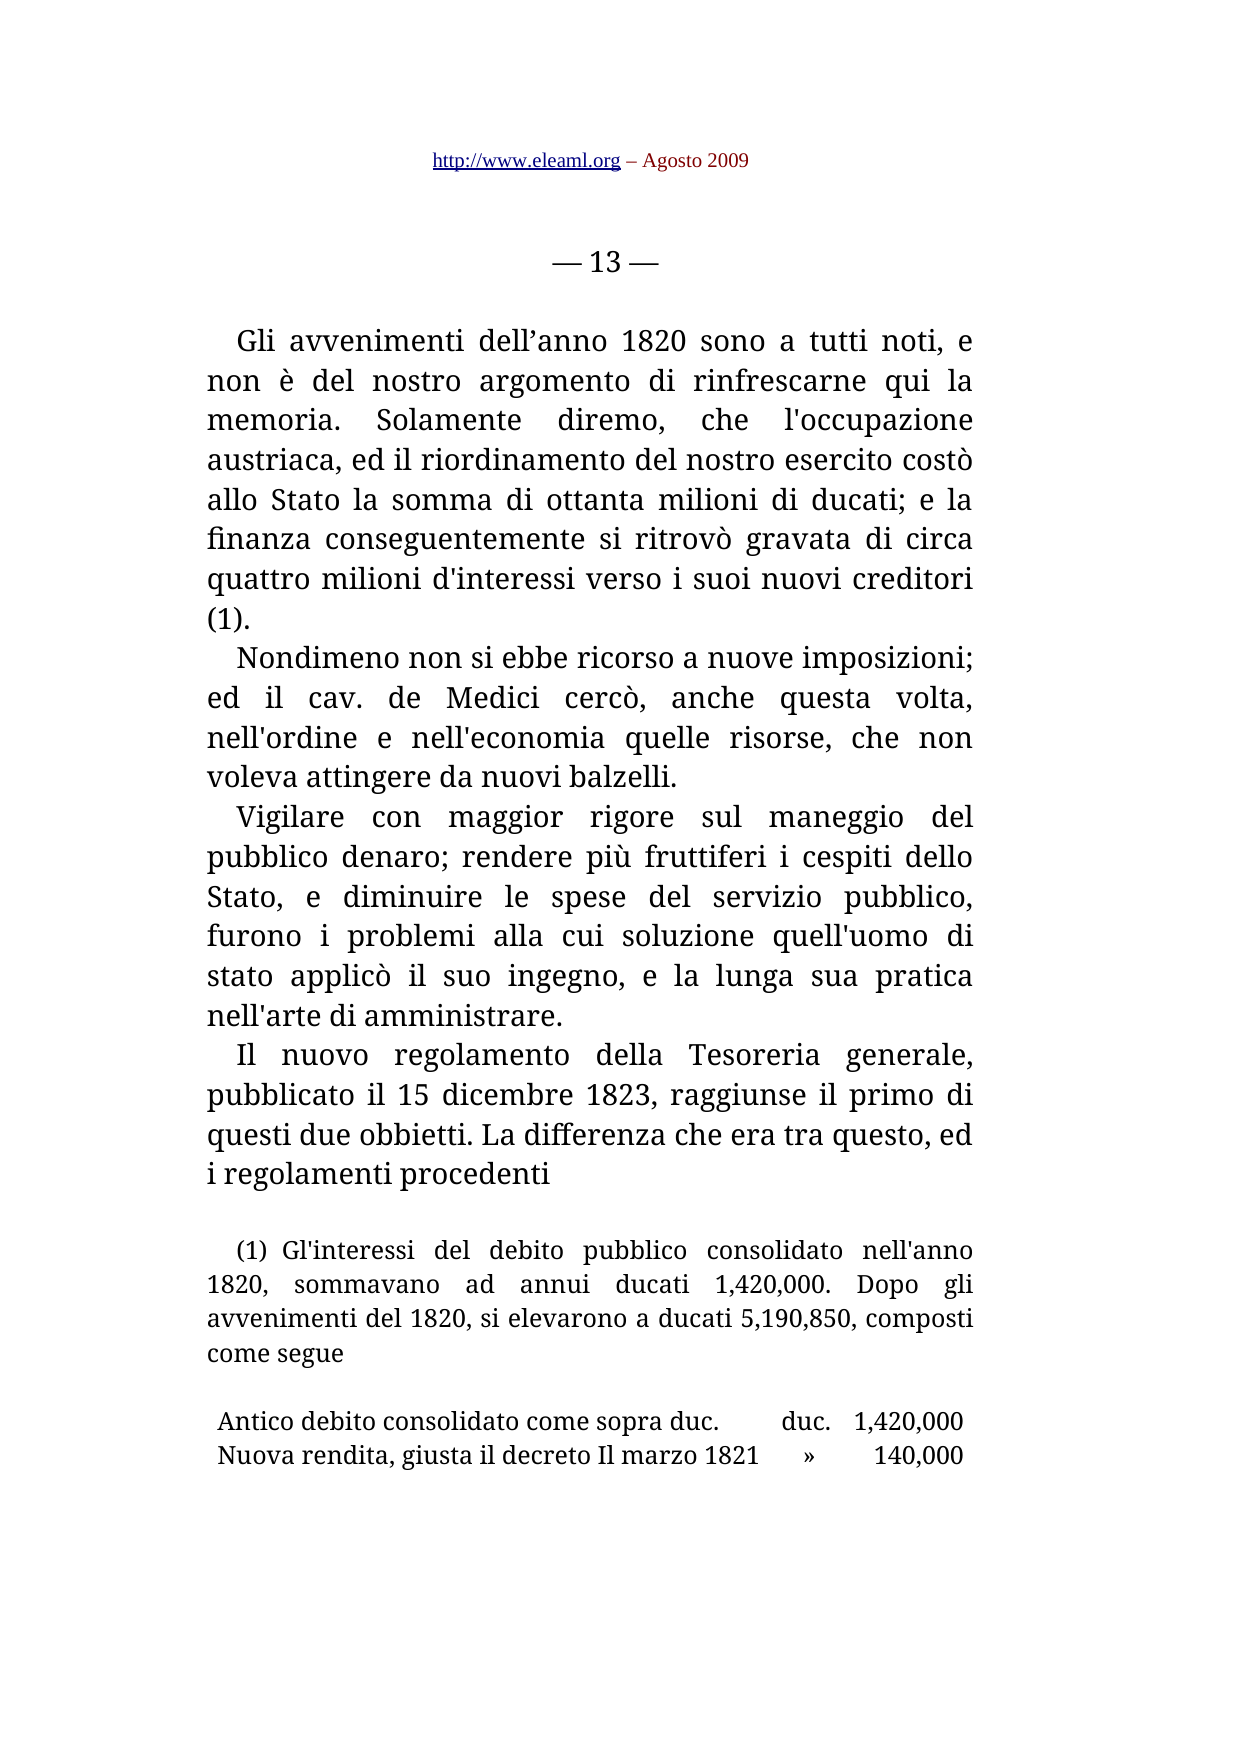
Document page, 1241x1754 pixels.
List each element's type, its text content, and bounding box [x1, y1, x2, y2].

text Il nuovo regolamento della Tesoreria generale, pubblicato il 15 dicembre 1823, raggiunse il primo di questi due obbietti. La differenza che era tra questo, ed i regolamenti procedenti [207, 1034, 974, 1193]
text Gli avvenimenti dell’anno 1820 sono a tutti noti, e non è del nostro argomento di rinfrescarne qui la memoria. Solamente diremo, che l'occupazione austriaca, ed il riordinamento del nostro esercito costò allo Stato la somma di ottanta milioni di ducati; e la finanza conseguentemente si ritrovò gravata di circa quattro milioni d'interessi verso i suoi nuovi creditori (1). [207, 320, 974, 638]
text Nondimeno non si ebbe ricorso a nuove imposizioni; ed il cav. de Medici cercò, anche questa volta, nell'ordine e nell'economia quelle risorse, che non voleva attingere da nuovi balzelli. [207, 638, 974, 796]
text Vigilare con maggior rigore sul maneggio del pubblico denaro; rendere più fruttiferi i cespiti dello Stato, e diminuire le spese del servizio pubblico, furono i problemi alla cui soluzione quell'uomo di stato applicò il suo ingegno, e la lunga sua pratica nell'arte di amministrare. [207, 796, 974, 1034]
text — 13 — [207, 241, 974, 281]
list Gl'interessi del debito pubblico consolidato nell'anno 1820, sommavano ad annui ducati 1,420,000. Dopo gli avvenimenti del 1820, si elevarono a ducati 5,190,850, composti come segue [207, 1233, 974, 1369]
